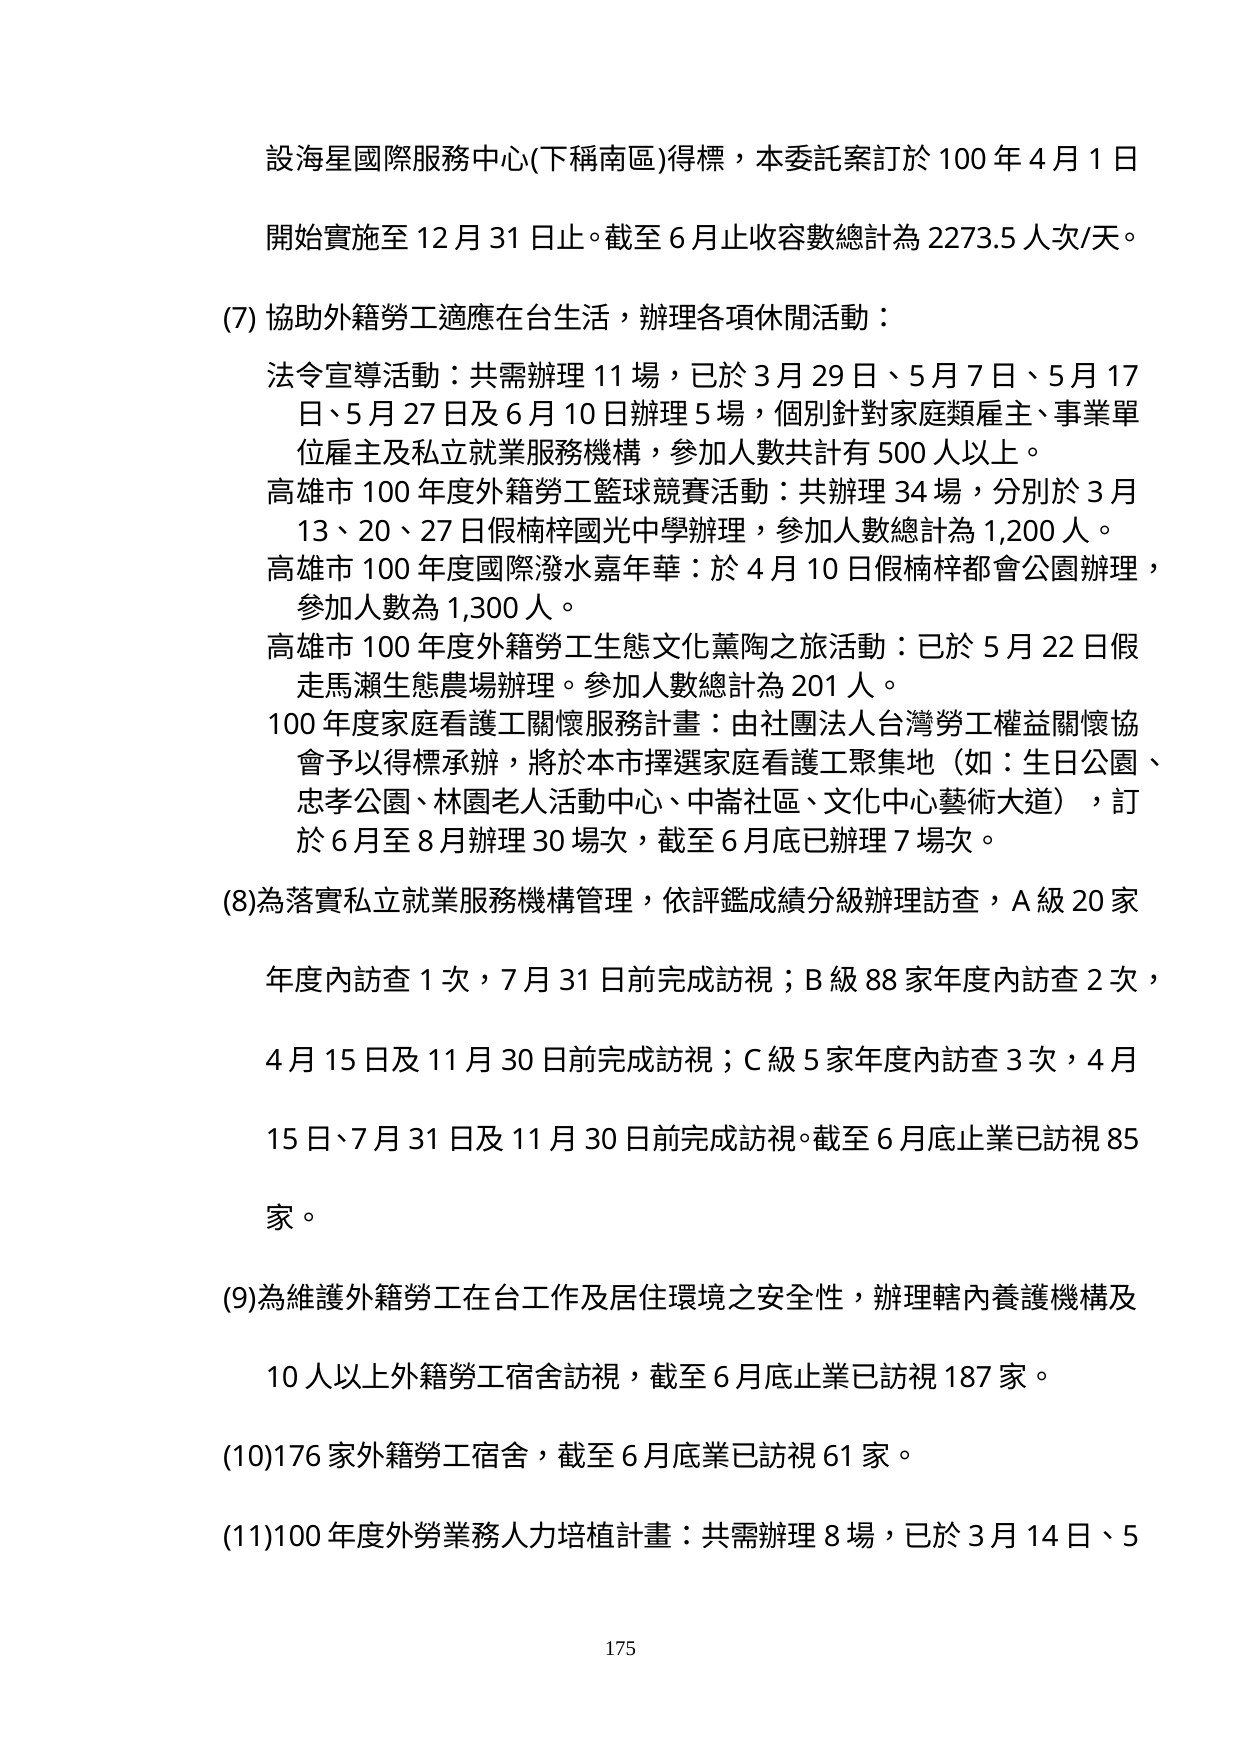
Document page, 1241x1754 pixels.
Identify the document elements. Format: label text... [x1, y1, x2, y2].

text (11)100年度外勞業務人力培植計畫：共需辦理8場，已於3月14日、5 [223, 1494, 1140, 1573]
subtitle 100年度家庭看護工關懷服務計畫：由社團法人台灣勞工權益關懷協會予以得標承辦，將於本市擇選家庭看護工聚集地（如：生日公園、忠孝公園、林園老人活動中心、中崙社區、文化中心藝術大道），訂於6月至8月辦理30場次，截至6月底已辦理7場次。 [267, 704, 1140, 859]
text (7) 協助外籍勞工適應在台生活，辦理各項休閒活動： [223, 276, 1140, 355]
subtitle 高雄市100年度外籍勞工籃球競賽活動：共辦理34場，分別於3月13、20、27日假楠梓國光中學辦理，參加人數總計為1,200人。 [267, 471, 1140, 549]
text (10)176家外籍勞工宿舍，截至6月底業已訪視61家。 [223, 1414, 1140, 1494]
text (8)為落實私立就業服務機構管理，依評鑑成績分級辦理訪查，A級20家年度內訪查1次，7月31日前完成訪視；B級88家年度內訪查2次，4月15日及11月30日前完成訪視；C級5家年度內訪查3次，4月15日、7月31日及11月30日前完成訪視。截至6月底止業已訪視85家。 [223, 859, 1140, 1256]
text (9)為維護外籍勞工在台工作及居住環境之安全性，辦理轄內養護機構及10人以上外籍勞工宿舍訪視，截至6月底止業已訪視187家。 [223, 1256, 1140, 1414]
subtitle 高雄市100年度國際潑水嘉年華：於4月10日假楠梓都會公園辦理，參加人數為1,300人。 [267, 549, 1140, 626]
subtitle 法令宣導活動：共需辦理11場，已於3月29日、5月7日、5月17日、5月27日及6月10日辦理5場，個別針對家庭類雇主、事業單位雇主及私立就業服務機構，參加人數共計有500人以上。 [267, 355, 1140, 471]
text (6) 100年度外國人臨時收容安置中心計畫活動：分別為社團法人台灣勞工權益關懷協會(下稱北區)及財團法人天主教社會慈善福利基金會附設海星國際服務中心(下稱南區)得標，本委託案訂於100年4月1日開始實施至12月31日止。截至6月止收容數總計為2273.5人次/天。 [223, 117, 1140, 276]
subtitle 高雄市100年度外籍勞工生態文化薰陶之旅活動：已於5月22日假走馬瀨生態農場辦理。參加人數總計為201人。 [267, 626, 1140, 704]
